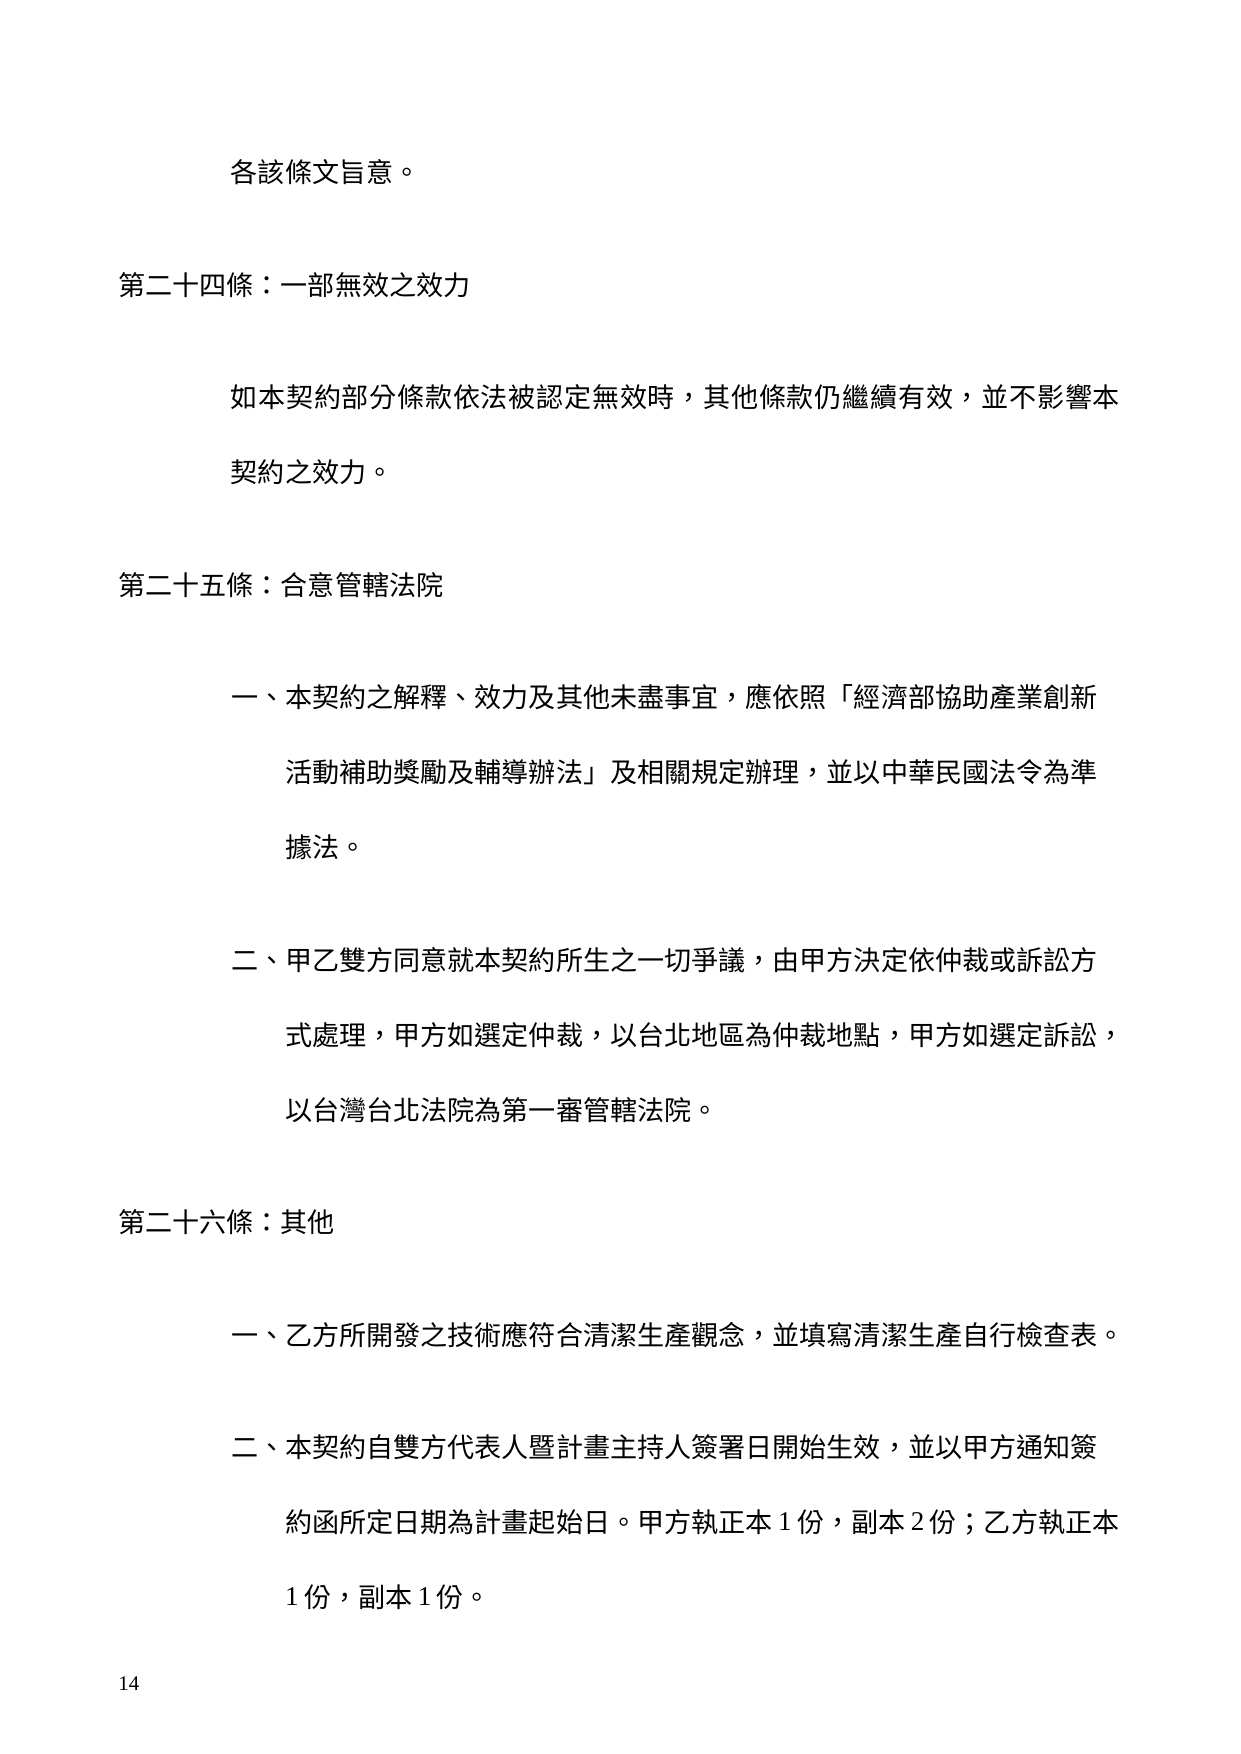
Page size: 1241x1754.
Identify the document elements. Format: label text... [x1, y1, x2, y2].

text 如本契約部分條款依法被認定無效時，其他條款仍繼續有效，並不影響本契約之效力。 [231, 352, 1122, 502]
text 第二十六條：其他 [118, 1177, 1122, 1252]
text 二、甲乙雙方同意就本契約所生之一切爭議，由甲方決定依仲裁或訴訟方式處理，甲方如選定仲裁，以台北地區為仲裁地點，甲方如選定訴訟，以台灣台北法院為第一審管轄法院。 [231, 914, 1122, 1139]
text 第二十四條：一部無效之效力 [118, 239, 1122, 314]
text 一、乙方所開發之技術應符合清潔生產觀念，並填寫清潔生產自行檢查表。 [231, 1289, 1122, 1364]
text 第二十五條：合意管轄法院 [118, 539, 1122, 614]
text 一、本契約之解釋、效力及其他未盡事宜，應依照「經濟部協助產業創新活動補助獎勵及輔導辦法」及相關規定辦理，並以中華民國法令為準據法。 [231, 652, 1122, 877]
text 各該條文旨意。 [231, 127, 1122, 202]
text 二、本契約自雙方代表人暨計畫主持人簽署日開始生效，並以甲方通知簽約函所定日期為計畫起始日。甲方執正本1份，副本2份；乙方執正本1份，副本1份。 [231, 1402, 1122, 1627]
